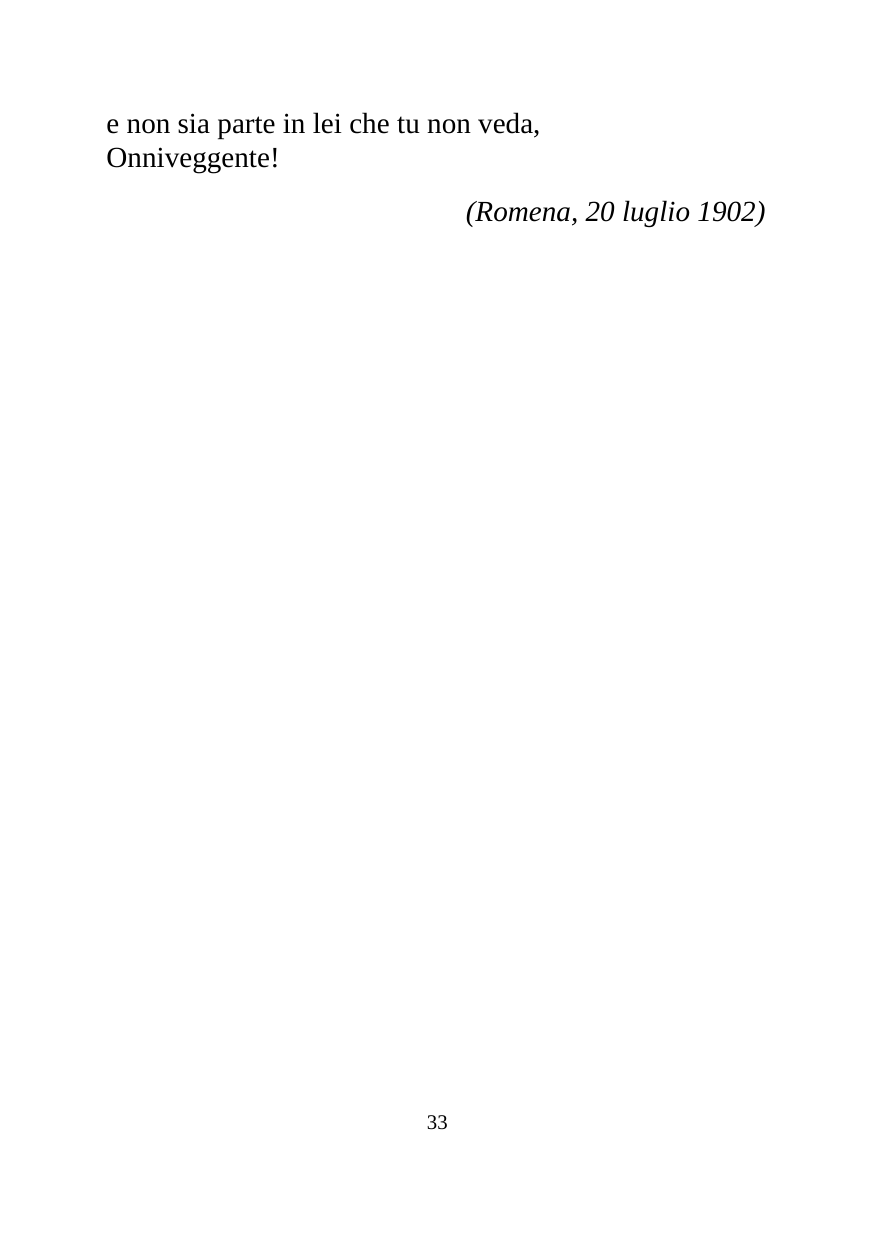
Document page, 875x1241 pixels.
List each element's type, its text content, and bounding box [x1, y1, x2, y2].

text e non sia parte in lei che tu non veda, [106, 106, 768, 140]
text (Romena, 20 luglio 1902) [106, 194, 768, 227]
text Onniveggente! [106, 140, 768, 173]
